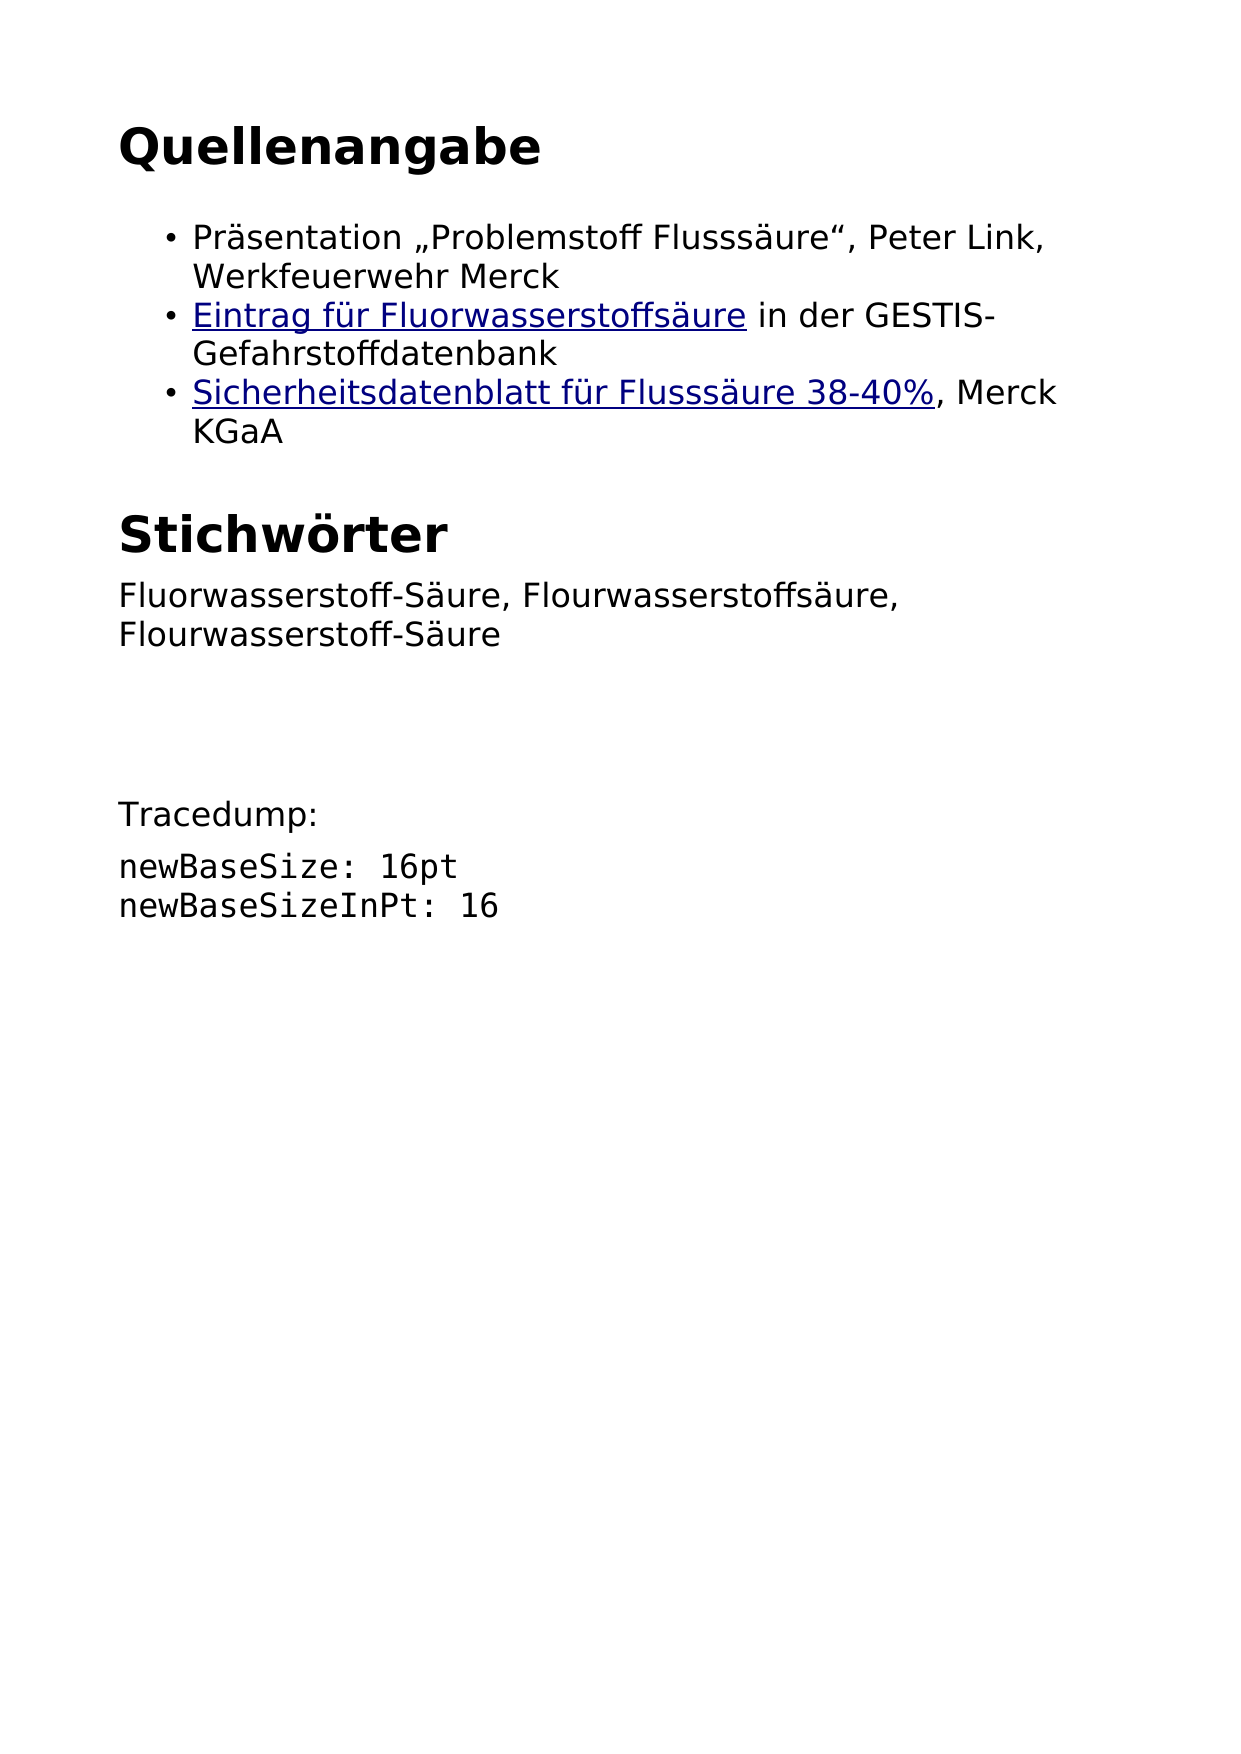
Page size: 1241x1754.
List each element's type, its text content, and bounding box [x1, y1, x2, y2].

subtitle Stichwörter [118, 506, 1122, 564]
list Präsentation „Problemstoff Flusssäure“, Peter Link, Werkfeuerwehr Merck [177, 218, 1122, 296]
text newBaseSize: 16pt newBaseSizeInPt: 16 [118, 847, 1122, 925]
text Tracedump: [118, 757, 1122, 835]
list Eintrag für Fluorwasserstoffsäure in der GESTIS-Gefahrstoffdatenbank [177, 296, 1122, 374]
subtitle Quellenangabe [118, 118, 1122, 176]
list Sicherheitsdatenblatt für Flusssäure 38-40%, Merck KGaA [177, 374, 1122, 451]
text Fluorwasserstoff-Säure, Flourwasserstoffsäure, Flourwasserstoff-Säure [118, 577, 1122, 654]
